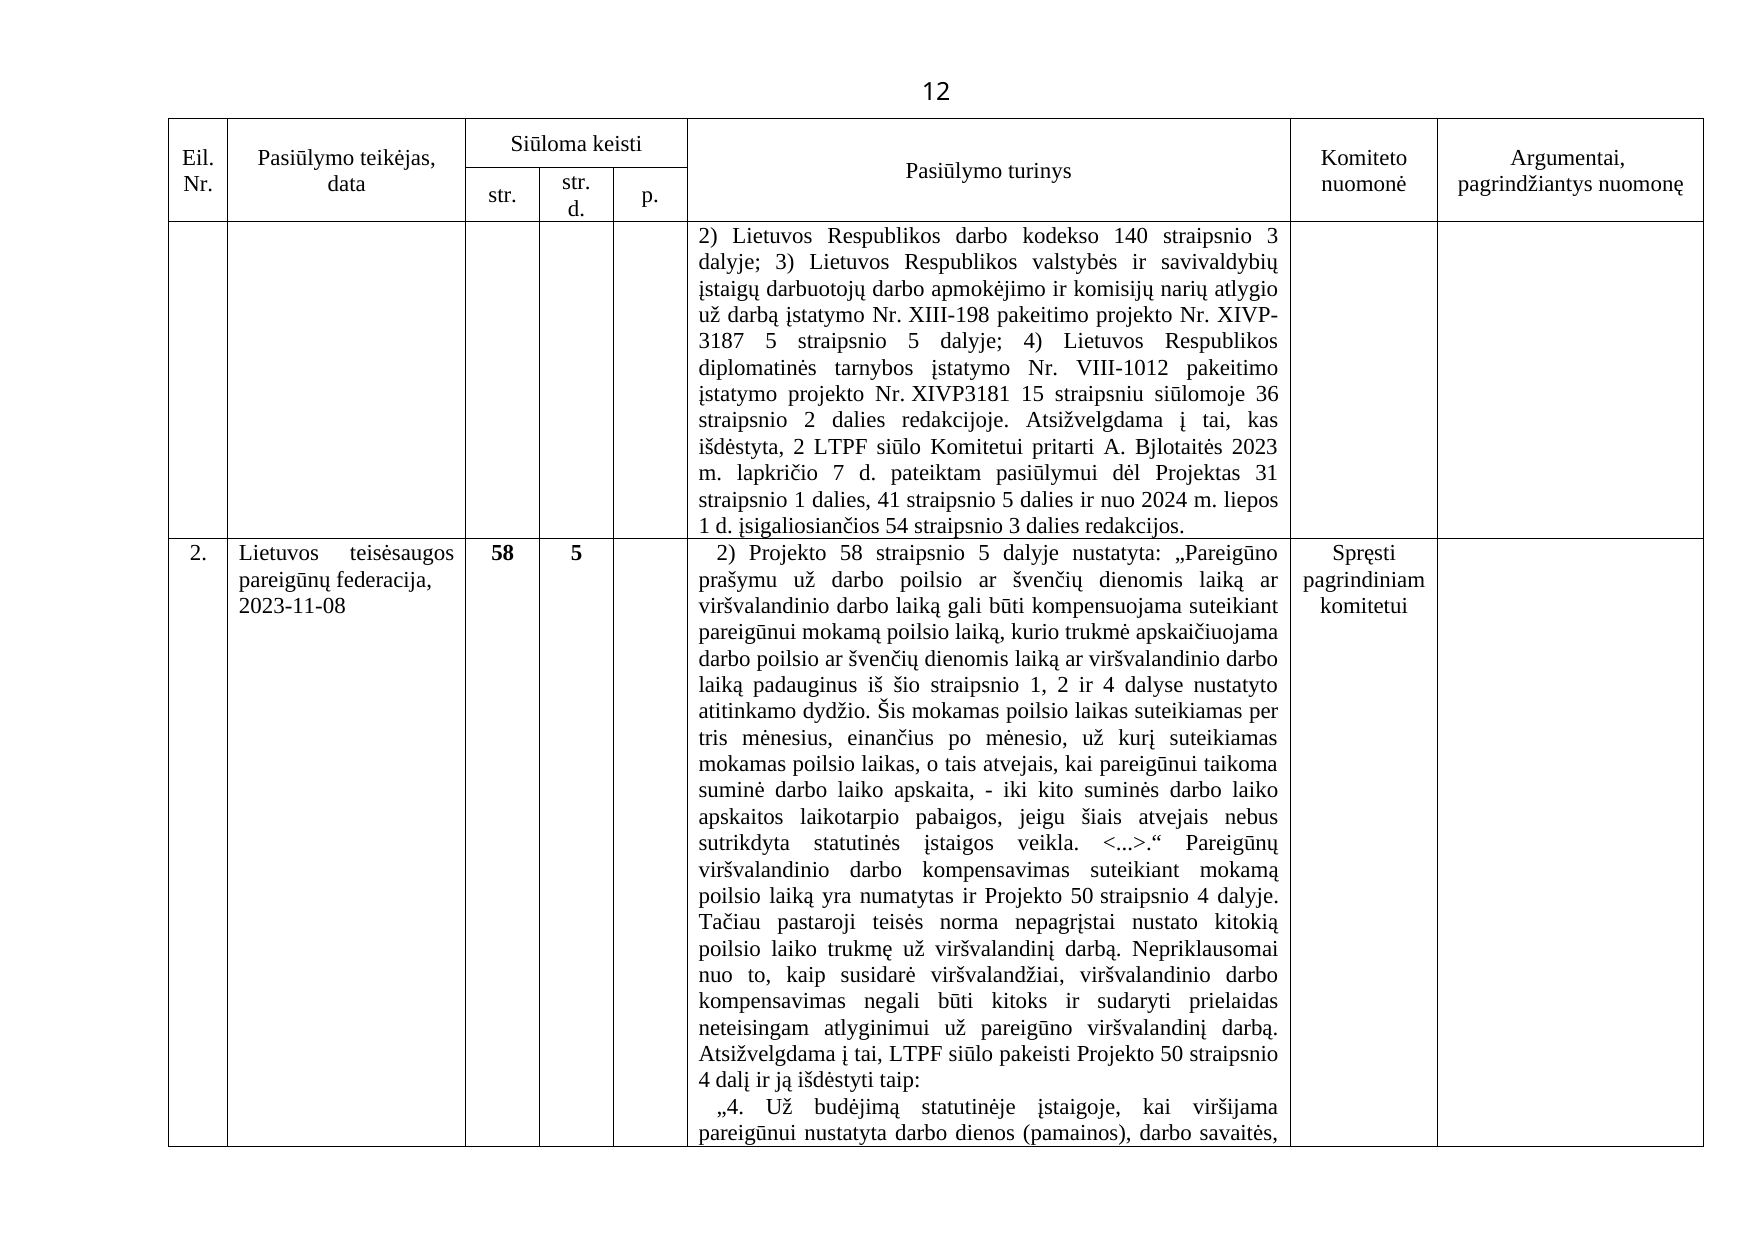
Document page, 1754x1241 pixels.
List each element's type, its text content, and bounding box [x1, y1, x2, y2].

table_cell 2) Lietuvos Respublikos darbo kodekso 140 straipsnio 3 dalyje; 3) Lietuvos Respublikos valstybės ir savivaldybių įstaigų darbuotojų darbo apmokėjimo ir komisijų narių atlygio už darbą įstatymo Nr. XIII-198 pakeitimo projekto Nr. XIVP-3187 5 straipsnio 5 dalyje; 4) Lietuvos Respublikos diplomatinės tarnybos įstatymo Nr. VIII-1012 pakeitimo įstatymo projekto Nr. XIVP3181 15 straipsniu siūlomoje 36 straipsnio 2 dalies redakcijoje. Atsižvelgdama į tai, kas išdėstyta, 2 LTPF siūlo Komitetui pritarti A. Bjlotaitės 2023 m. lapkričio 7 d. pateiktam pasiūlymui dėl Projektas 31 straipsnio 1 dalies, 41 straipsnio 5 dalies ir nuo 2024 m. liepos 1 d. įsigaliosiančios 54 straipsnio 3 dalies redakcijos. [688, 222, 1290, 538]
table_cell [614, 222, 687, 538]
table_cell 2) Projekto 58 straipsnio 5 dalyje nustatyta: „Pareigūno prašymu už darbo poilsio ar švenčių dienomis laiką ar viršvalandinio darbo laiką gali būti kompensuojama suteikiant pareigūnui mokamą poilsio laiką, kurio trukmė apskaičiuojama darbo poilsio ar švenčių dienomis laiką ar viršvalandinio darbo laiką padauginus iš šio straipsnio 1, 2 ir 4 dalyse nustatyto atitinkamo dydžio. Šis mokamas poilsio laikas suteikiamas per tris mėnesius, einančius po mėnesio, už kurį suteikiamas mokamas poilsio laikas, o tais atvejais, kai pareigūnui taikoma suminė darbo laiko apskaita, - iki kito suminės darbo laiko apskaitos laikotarpio pabaigos, jeigu šiais atvejais nebus sutrikdyta statutinės įstaigos veikla. <...>.“ Pareigūnų viršvalandinio darbo kompensavimas suteikiant mokamą poilsio laiką yra numatytas ir Projekto 50 straipsnio 4 dalyje. Tačiau pastaroji teisės norma nepagrįstai nustato kitokią poilsio laiko trukmę už viršvalandinį darbą. Nepriklausomai nuo to, kaip susidarė viršvalandžiai, viršvalandinio darbo kompensavimas negali būti kitoks ir sudaryti prielaidas neteisingam atlyginimui už pareigūno viršvalandinį darbą. Atsižvelgdama į tai, LTPF siūlo pakeisti Projekto 50 straipsnio 4 dalį ir ją išdėstyti taip: „4. Už budėjimą statutinėje įstaigoje, kai viršijama pareigūnui nustatyta darbo dienos (pamainos), darbo savaitės, [688, 539, 1290, 1146]
table_cell 58 [466, 539, 539, 1146]
table_header Siūloma keisti [466, 119, 687, 167]
table_cell Lietuvos teisėsaugos pareigūnų federacija, 2023-11-08 [228, 539, 465, 1146]
table_cell 5 [540, 539, 613, 1146]
table_cell str. [466, 168, 539, 221]
table_cell str. d. [540, 168, 613, 221]
table_cell [540, 222, 613, 538]
table_cell 2. [169, 539, 227, 1146]
table_header Pasiūlymo teikėjas, data [228, 119, 465, 221]
table_header Komiteto nuomonė [1291, 119, 1437, 221]
table_cell [228, 222, 465, 538]
table_cell [1438, 222, 1703, 538]
table_header Pasiūlymo turinys [688, 119, 1290, 221]
table_cell [466, 222, 539, 538]
table_cell Spręsti pagrindiniam komitetui [1291, 539, 1437, 1146]
table_header Argumentai, pagrindžiantys nuomonę [1438, 119, 1703, 221]
table_cell [169, 222, 227, 538]
table_cell p. [614, 168, 687, 221]
table_cell [614, 539, 687, 1146]
table_cell [1438, 539, 1703, 1146]
table_cell [1291, 222, 1437, 538]
table_header Eil. Nr. [169, 119, 227, 221]
